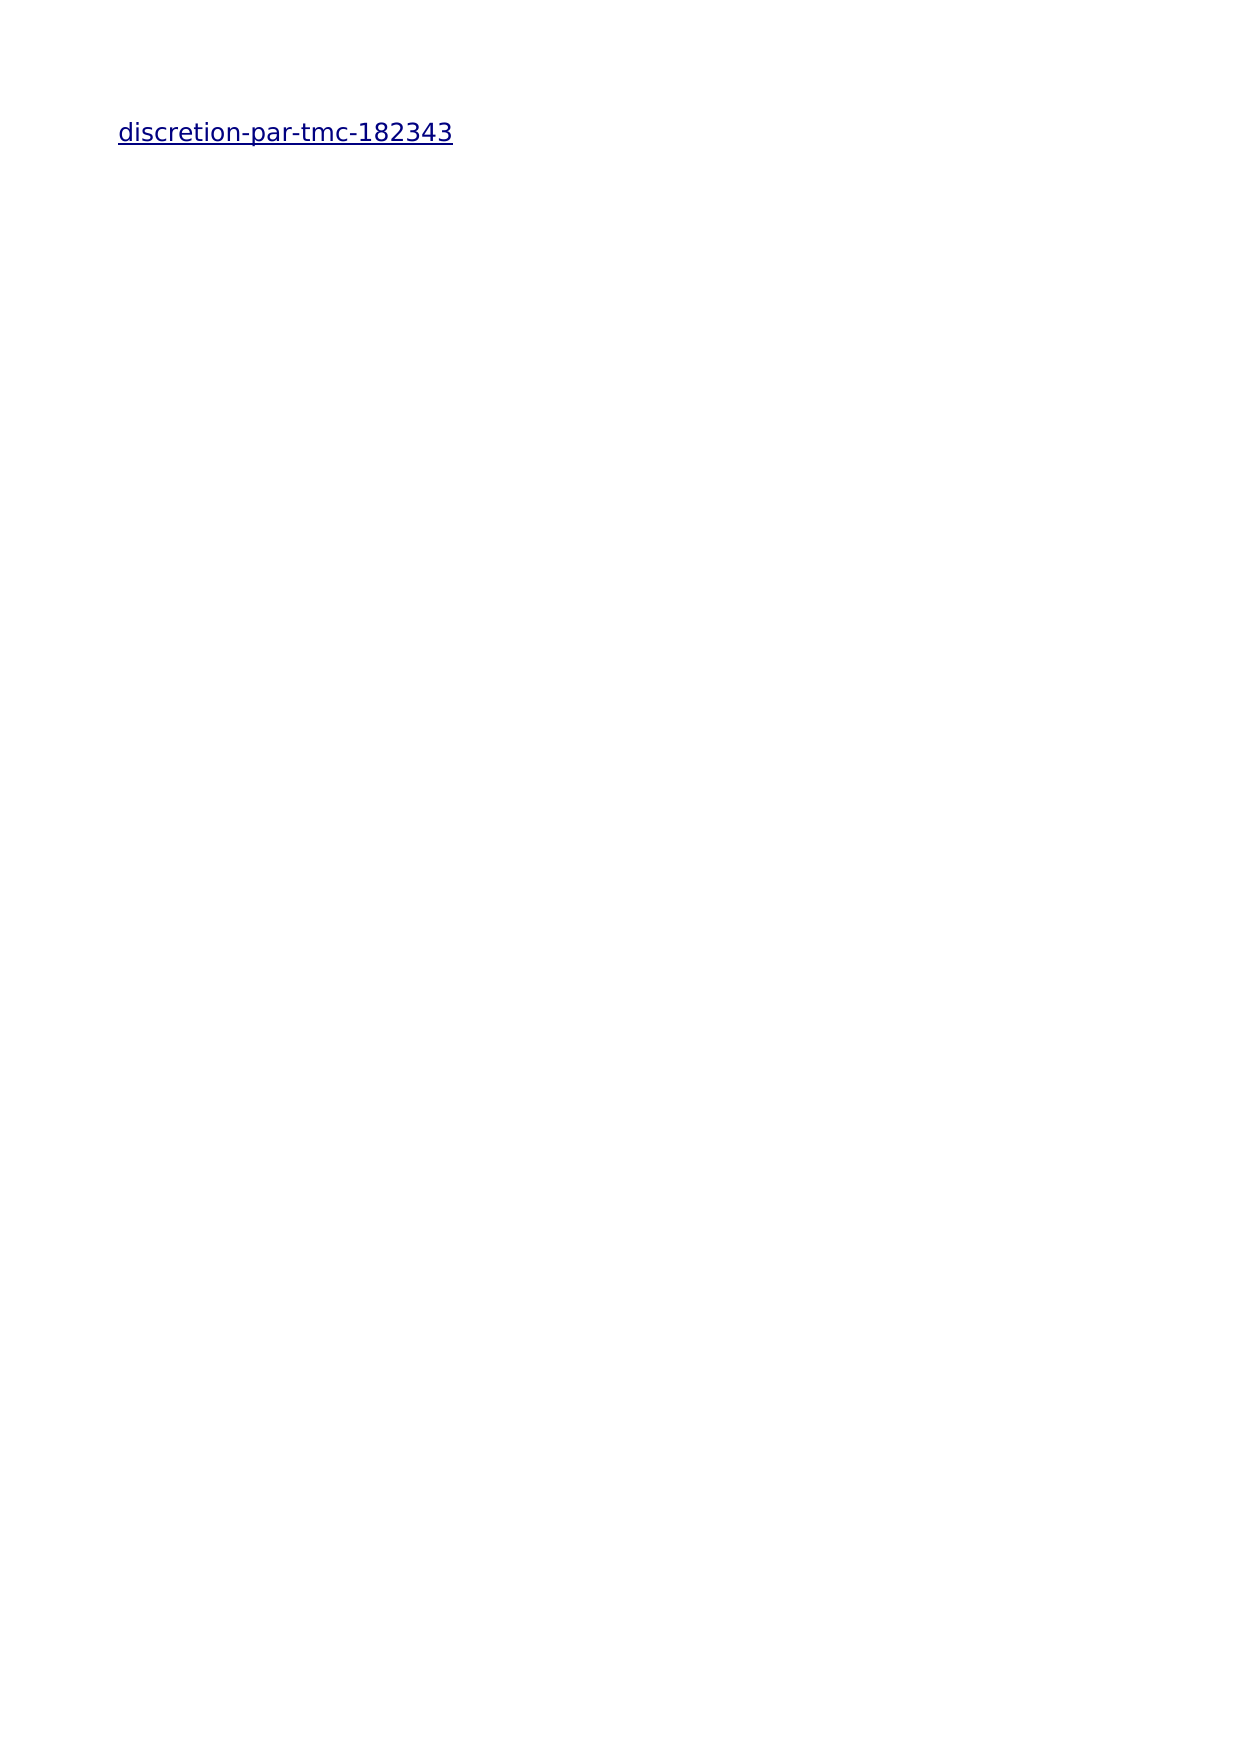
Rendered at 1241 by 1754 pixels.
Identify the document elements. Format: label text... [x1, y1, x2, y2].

text discretion-par-tmc-182343 [118, 118, 1122, 147]
